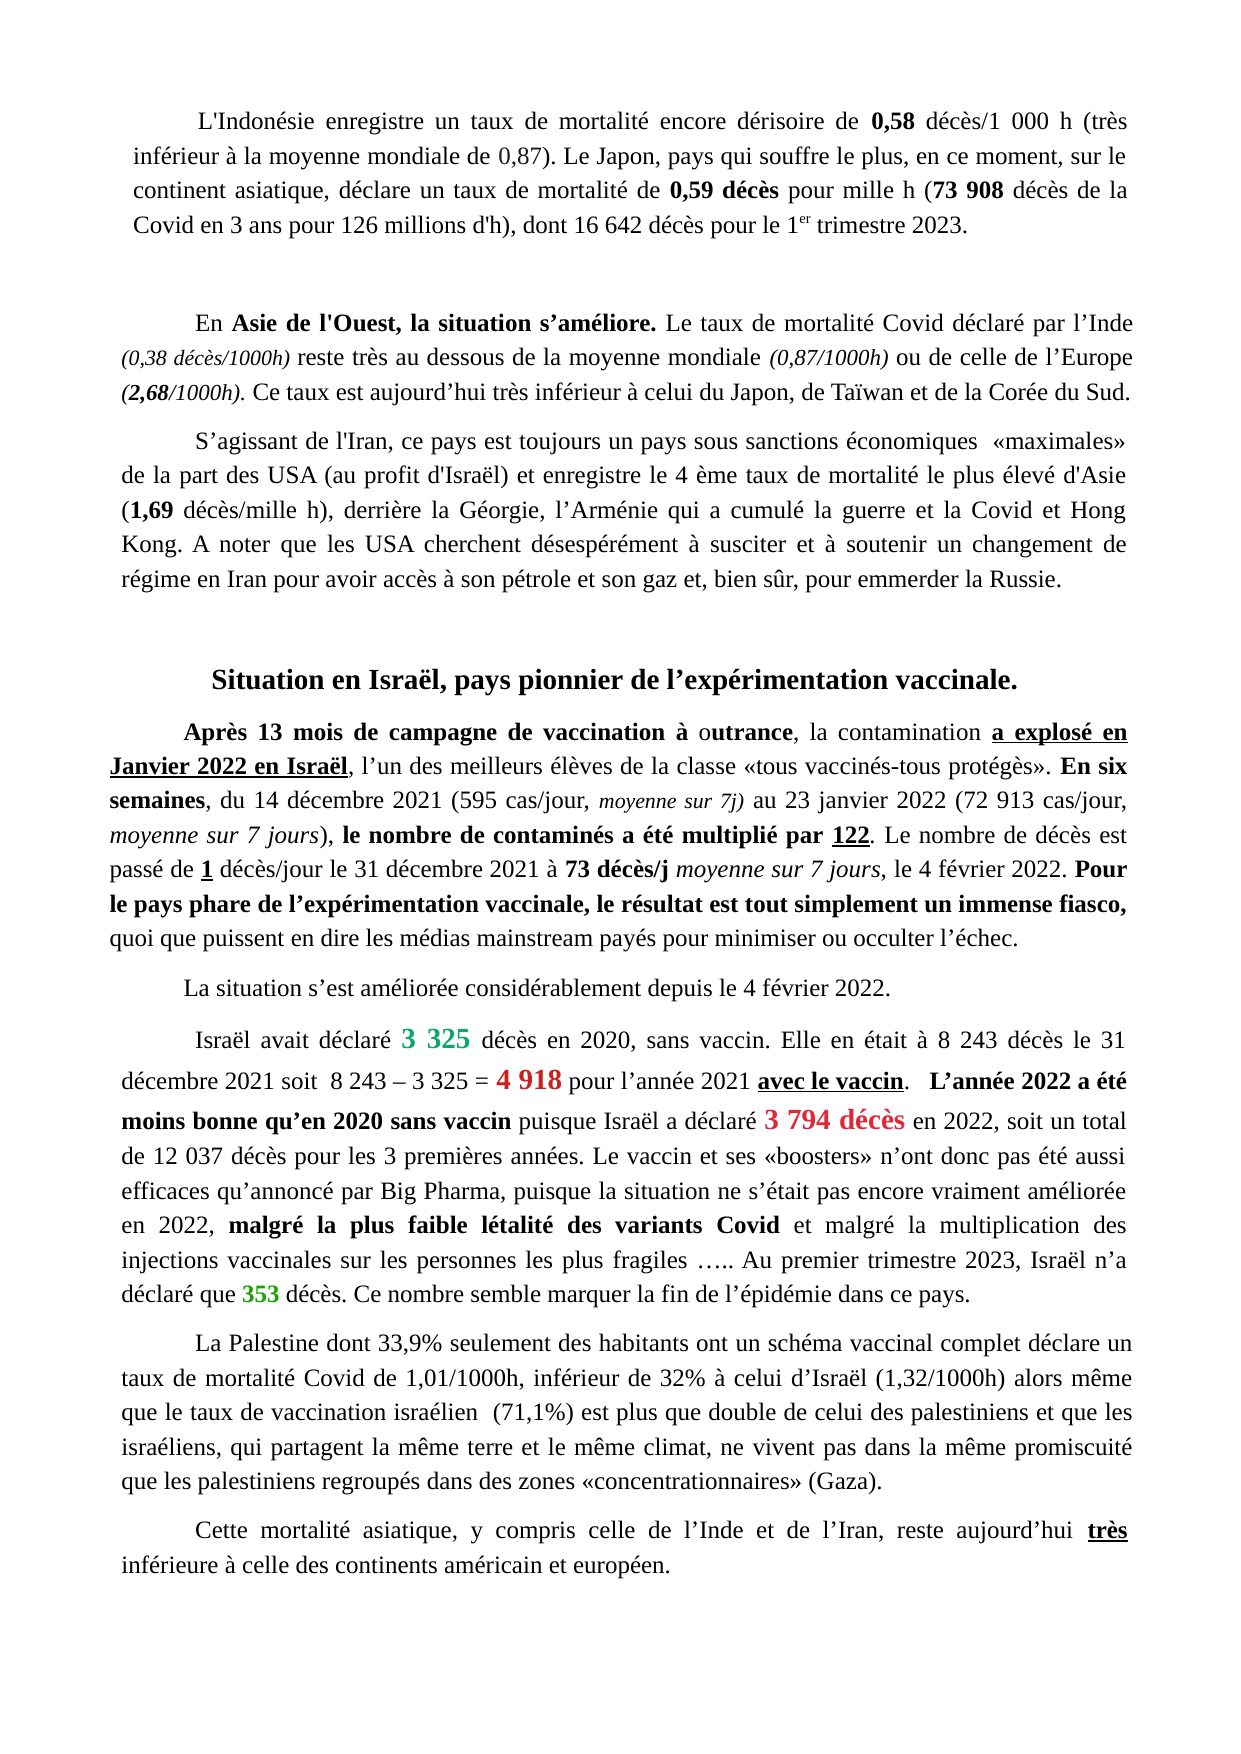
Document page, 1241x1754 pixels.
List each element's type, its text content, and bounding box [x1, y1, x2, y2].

text Situation en Israël, pays pionnier de l’expérimentation vaccinale. [109, 662, 1127, 695]
text La Palestine dont 33,9% seulement des habitants ont un schéma vaccinal complet déclare un taux de mortalité Covid de 1,01/1000h, inférieur de 32% à celui d’Israël (1,32/1000h) alors même que le taux de vaccination israélien (71,1%) est plus que double de celui des palestiniens et que les israéliens, qui partagent la même terre et le même climat, ne vivent pas dans la même promiscuité que les palestiniens regroupés dans des zones «concentrationnaires» (Gaza). [121, 1328, 1133, 1495]
text S’agissant de l'Iran, ce pays est toujours un pays sous sanctions économiques «maximales» de la part des USA (au profit d'Israël) et enregistre le 4 ème taux de mortalité le plus élevé d'Asie (1,69 décès/mille h), derrière la Géorgie, l’Arménie qui a cumulé la guerre et la Covid et Hong Kong. A noter que les USA cherchent désespérément à susciter et à soutenir un changement de régime en Iran pour avoir accès à son pétrole et son gaz et, bien sûr, pour emmerder la Russie. [121, 426, 1127, 592]
text L'Indonésie enregistre un taux de mortalité encore dérisoire de 0,58 décès/1 000 h (très inférieur à la moyenne mondiale de 0,87). Le Japon, pays qui souffre le plus, en ce moment, sur le continent asiatique, déclare un taux de mortalité de 0,59 décès pour mille h (73 908 décès de la Covid en 3 ans pour 126 millions d'h), dont 16 642 décès pour le 1er trimestre 2023. [133, 106, 1127, 238]
text En Asie de l'Ouest, la situation s’améliore. Le taux de mortalité Covid déclaré par l’Inde (0,38 décès/1000h) reste très au dessous de la moyenne mondiale (0,87/1000h) ou de celle de l’Europe (2,68/1000h). Ce taux est aujourd’hui très inférieur à celui du Japon, de Taïwan et de la Corée du Sud. [121, 308, 1133, 406]
text La situation s’est améliorée considérablement depuis le 4 février 2022. [109, 973, 1127, 1001]
text Israël avait déclaré 3 325 décès en 2020, sans vaccin. Elle en était à 8 243 décès le 31 décembre 2021 soit 8 243 – 3 325 = 4 918 pour l’année 2021 avec le vaccin. L’année 2022 a été moins bonne qu’en 2020 sans vaccin puisque Israël a déclaré 3 794 décès en 2022, soit un total de 12 037 décès pour les 3 premières années. Le vaccin et ses «boosters» n’ont donc pas été aussi efficaces qu’annoncé par Big Pharma, puisque la situation ne s’était pas encore vraiment améliorée en 2022, malgré la plus faible létalité des variants Covid et malgré la multiplication des injections vaccinales sur les personnes les plus fragiles ….. Au premier trimestre 2023, Israël n’a déclaré que 353 décès. Ce nombre semble marquer la fin de l’épidémie dans ce pays. [121, 1022, 1127, 1308]
text Cette mortalité asiatique, y compris celle de l’Inde et de l’Iran, reste aujourd’hui très inférieure à celle des continents américain et européen. [121, 1515, 1127, 1578]
text Après 13 mois de campagne de vaccination à outrance, la contamination a explosé en Janvier 2022 en Israël, l’un des meilleurs élèves de la classe «tous vaccinés-tous protégès». En six semaines, du 14 décembre 2021 (595 cas/jour, moyenne sur 7j) au 23 janvier 2022 (72 913 cas/jour, moyenne sur 7 jours), le nombre de contaminés a été multiplié par 122. Le nombre de décès est passé de 1 décès/jour le 31 décembre 2021 à 73 décès/j moyenne sur 7 jours, le 4 février 2022. Pour le pays phare de l’expérimentation vaccinale, le résultat est tout simplement un immense fiasco, quoi que puissent en dire les médias mainstream payés pour minimiser ou occulter l’échec. [109, 717, 1127, 952]
